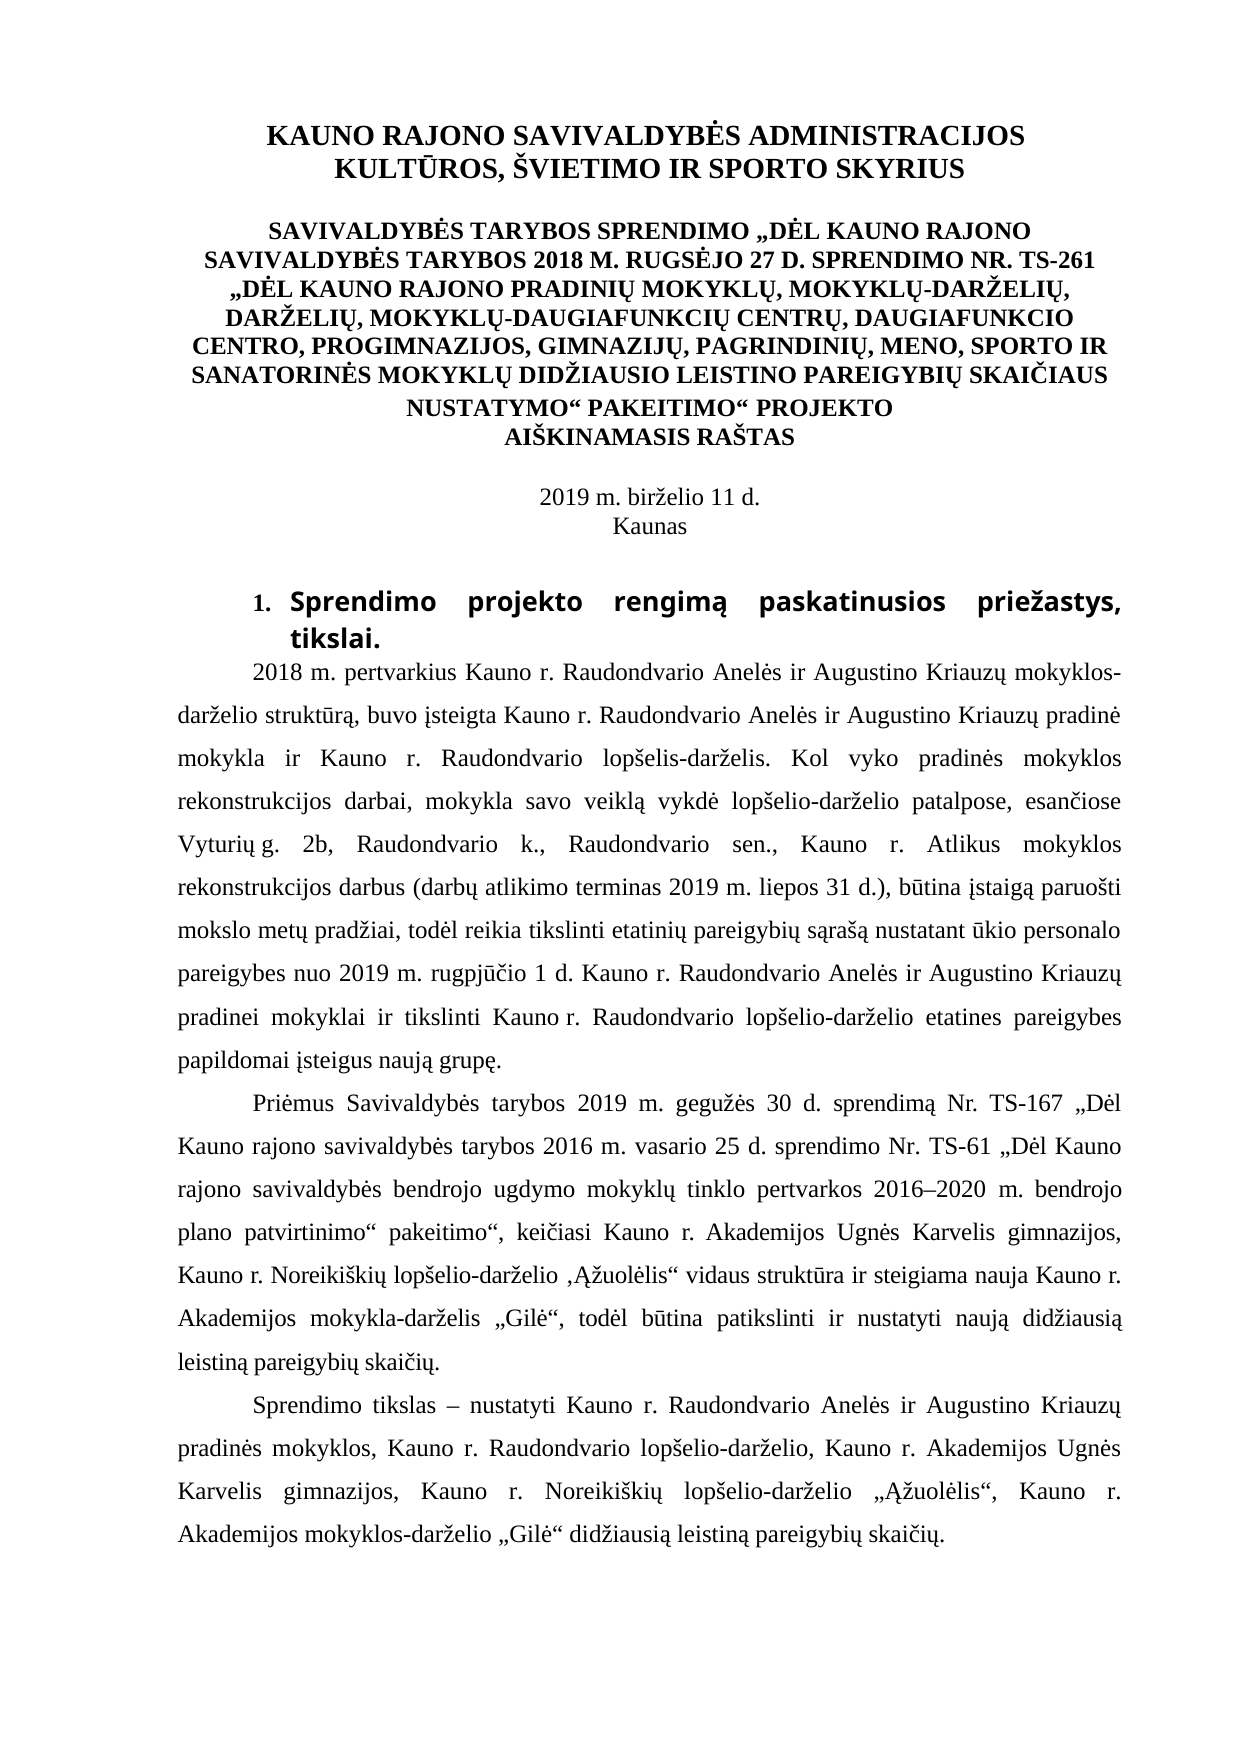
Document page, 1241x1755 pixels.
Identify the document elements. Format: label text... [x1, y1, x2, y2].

text Sprendimo tikslas – nustatyti Kauno r. Raudondvario Anelės ir Augustino Kriauzų pradinės mokyklos, Kauno r. Raudondvario lopšelio-darželio, Kauno r. Akademijos Ugnės Karvelis gimnazijos, Kauno r. Noreikiškių lopšelio-darželio „Ąžuolėlis“, Kauno r. Akademijos mokyklos-darželio „Gilė“ didžiausią leistiną pareigybių skaičių. [177, 1390, 1122, 1548]
text 1. Sprendimo projekto rengimą paskatinusios priežastys, tikslai. [252, 583, 1122, 657]
text KULTŪROS, ŠVIETIMO IR SPORTO SKYRIUS [177, 152, 1122, 185]
text SAVIVALDYBĖS TARYBOS SPRENDIMO „DĖL KAUNO RAJONO SAVIVALDYBĖS TARYBOS 2018 M. RUGSĖJO 27 D. SPRENDIMO NR. TS-261 „DĖL KAUNO RAJONO PRADINIŲ MOKYKLŲ, MOKYKLŲ-DARŽELIŲ, DARŽELIŲ, MOKYKLŲ-DAUGIAFUNKCIŲ CENTRŲ, DAUGIAFUNKCIO CENTRO, PROGIMNAZIJOS, GIMNAZIJŲ, PAGRINDINIŲ, MENO, SPORTO IR SANATORINĖS MOKYKLŲ DIDŽIAUSIO LEISTINO PAREIGYBIŲ SKAIČIAUS NUSTATYMO“ PAKEITIMO“ PROJEKTO [177, 216, 1122, 422]
text 2018 m. pertvarkius Kauno r. Raudondvario Anelės ir Augustino Kriauzų mokyklos-darželio struktūrą, buvo įsteigta Kauno r. Raudondvario Anelės ir Augustino Kriauzų pradinė mokykla ir Kauno r. Raudondvario lopšelis-darželis. Kol vyko pradinės mokyklos rekonstrukcijos darbai, mokykla savo veiklą vykdė lopšelio-darželio patalpose, esančiose Vyturių g. 2b, Raudondvario k., Raudondvario sen., Kauno r. Atlikus mokyklos rekonstrukcijos darbus (darbų atlikimo terminas 2019 m. liepos 31 d.), būtina įstaigą paruošti mokslo metų pradžiai, todėl reikia tikslinti etatinių pareigybių sąrašą nustatant ūkio personalo pareigybes nuo 2019 m. rugpjūčio 1 d. Kauno r. Raudondvario Anelės ir Augustino Kriauzų pradinei mokyklai ir tikslinti Kauno r. Raudondvario lopšelio-darželio etatines pareigybes papildomai įsteigus naują grupę. [177, 657, 1122, 1073]
text KAUNO RAJONO SAVIVALDYBĖS ADMINISTRACIJOS [177, 118, 1122, 152]
text Priėmus Savivaldybės tarybos 2019 m. gegužės 30 d. sprendimą Nr. TS-167 „Dėl Kauno rajono savivaldybės tarybos 2016 m. vasario 25 d. sprendimo Nr. TS-61 „Dėl Kauno rajono savivaldybės bendrojo ugdymo mokyklų tinklo pertvarkos 2016–2020 m. bendrojo plano patvirtinimo“ pakeitimo“, keičiasi Kauno r. Akademijos Ugnės Karvelis gimnazijos, Kauno r. Noreikiškių lopšelio-darželio ‚Ąžuolėlis“ vidaus struktūra ir steigiama nauja Kauno r. Akademijos mokykla-darželis „Gilė“, todėl būtina patikslinti ir nustatyti naują didžiausią leistiną pareigybių skaičių. [177, 1088, 1122, 1375]
text AIŠKINAMASIS RAŠTAS [177, 422, 1122, 451]
text Kaunas [177, 511, 1122, 540]
text 2019 m. birželio 11 d. [177, 482, 1122, 511]
